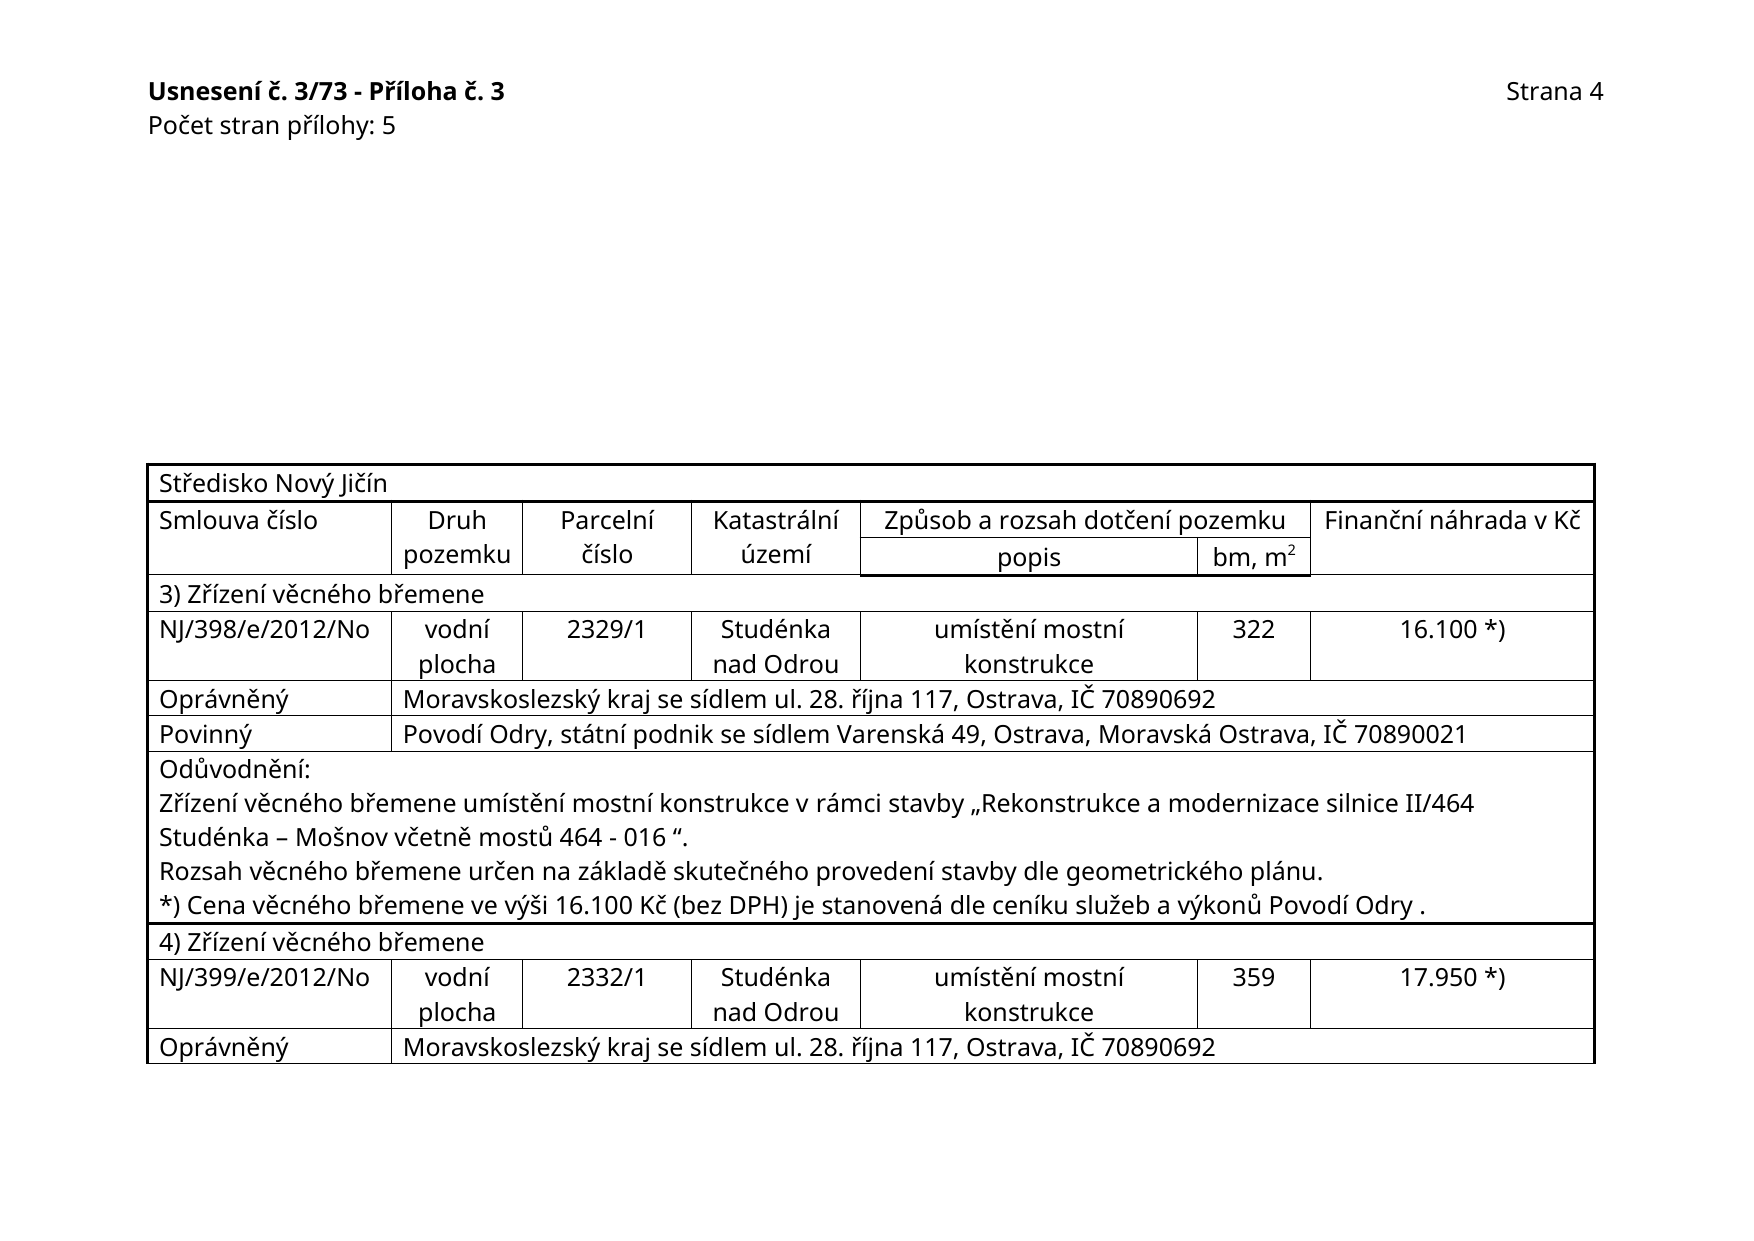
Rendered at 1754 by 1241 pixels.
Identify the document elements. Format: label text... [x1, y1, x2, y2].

table_cell Smlouva číslo [149, 503, 391, 574]
table_cell 17.950 *) [1311, 960, 1593, 1028]
table_cell popis [861, 538, 1197, 574]
table_cell Druh pozemku [392, 503, 522, 574]
table_cell NJ/398/e/2012/No [149, 612, 391, 680]
table_cell umístění mostní konstrukce [861, 960, 1197, 1028]
table_cell 3) Zřízení věcného břemene [149, 575, 1593, 611]
table_cell Oprávněný [149, 1029, 391, 1063]
table_cell 359 [1198, 960, 1310, 1028]
table_cell Katastrální území [692, 503, 860, 574]
table_cell Odůvodnění: Zřízení věcného břemene umístění mostní konstrukce v rámci stavby „Rekonstrukce a modernizace silnice II/464 Studénka – Mošnov včetně mostů 464 - 016 “. Rozsah věcného břemene určen na základě skutečného provedení stavby dle geometrického plánu. *) Cena věcného břemene ve výši 16.100 Kč (bez DPH) je stanovená dle ceníku služeb a výkonů Povodí Odry . [149, 752, 1593, 922]
table_cell umístění mostní konstrukce [861, 612, 1197, 680]
table_cell 2332/1 [523, 960, 691, 1028]
table_cell Finanční náhrada v Kč [1311, 503, 1593, 574]
table_cell 2329/1 [523, 612, 691, 680]
table_cell Studénka nad Odrou [692, 960, 860, 1028]
table_cell bm, m2 [1198, 538, 1310, 574]
table_cell vodní plocha [392, 612, 522, 680]
table_cell Moravskoslezský kraj se sídlem ul. 28. října 117, Ostrava, IČ 70890692 [392, 1029, 1593, 1063]
table_cell Povodí Odry, státní podnik se sídlem Varenská 49, Ostrava, Moravská Ostrava, IČ 70890021 [392, 716, 1593, 751]
table_cell Způsob a rozsah dotčení pozemku [861, 503, 1310, 537]
table_cell NJ/399/e/2012/No [149, 960, 391, 1028]
table_cell 16.100 *) [1311, 612, 1593, 680]
table_header Středisko Nový Jičín [149, 466, 1593, 499]
table_cell Studénka nad Odrou [692, 612, 860, 680]
table_cell Povinný [149, 716, 391, 751]
table_cell 322 [1198, 612, 1310, 680]
table_cell vodní plocha [392, 960, 522, 1028]
table_cell Parcelní číslo [523, 503, 691, 574]
table_cell 4) Zřízení věcného břemene [149, 925, 1593, 959]
table_cell Oprávněný [149, 681, 391, 715]
table_cell Moravskoslezský kraj se sídlem ul. 28. října 117, Ostrava, IČ 70890692 [392, 681, 1593, 715]
